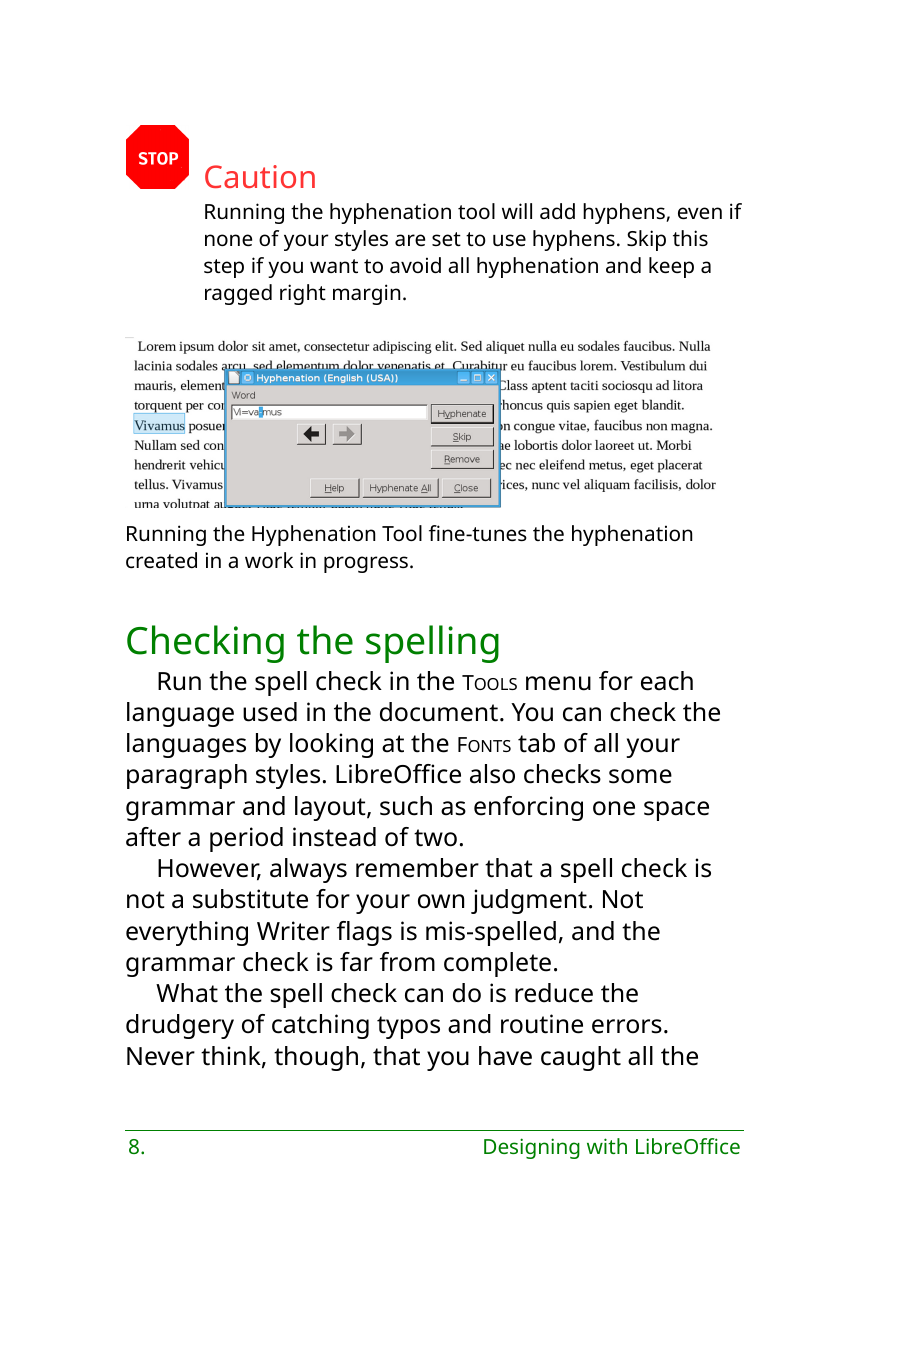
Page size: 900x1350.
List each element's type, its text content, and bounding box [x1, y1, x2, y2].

picture [125, 337, 718, 508]
text Run the spell check in the Tools menu for each language used in the document. You can check the languages by looking at the Fonts tab of all your paragraph styles. LibreOffice also checks some grammar and layout, such as enforcing one space after a period instead of two. [125, 665, 744, 853]
text What the spell check can do is reduce the drudgery of catching typos and routine errors. Never think, though, that you have caught all the [125, 978, 744, 1071]
picture [126, 125, 189, 189]
list Caution [125, 125, 744, 198]
text Running the hyphenation tool will add hyphens, even if none of your styles are set to use hyphens. Skip this step if you want to avoid all hyphenation and keep a ragged right margin. [203, 198, 744, 306]
subtitle Checking the spelling [125, 614, 744, 665]
table_header [125, 337, 722, 511]
table_cell Running the Hyphenation Tool fine-tunes the hyphenation created in a work in progress. [125, 511, 722, 573]
text However, always remember that a spell check is not a substitute for your own judgment. Not everything Writer flags is mis-spelled, and the grammar check is far from complete. [125, 853, 744, 978]
